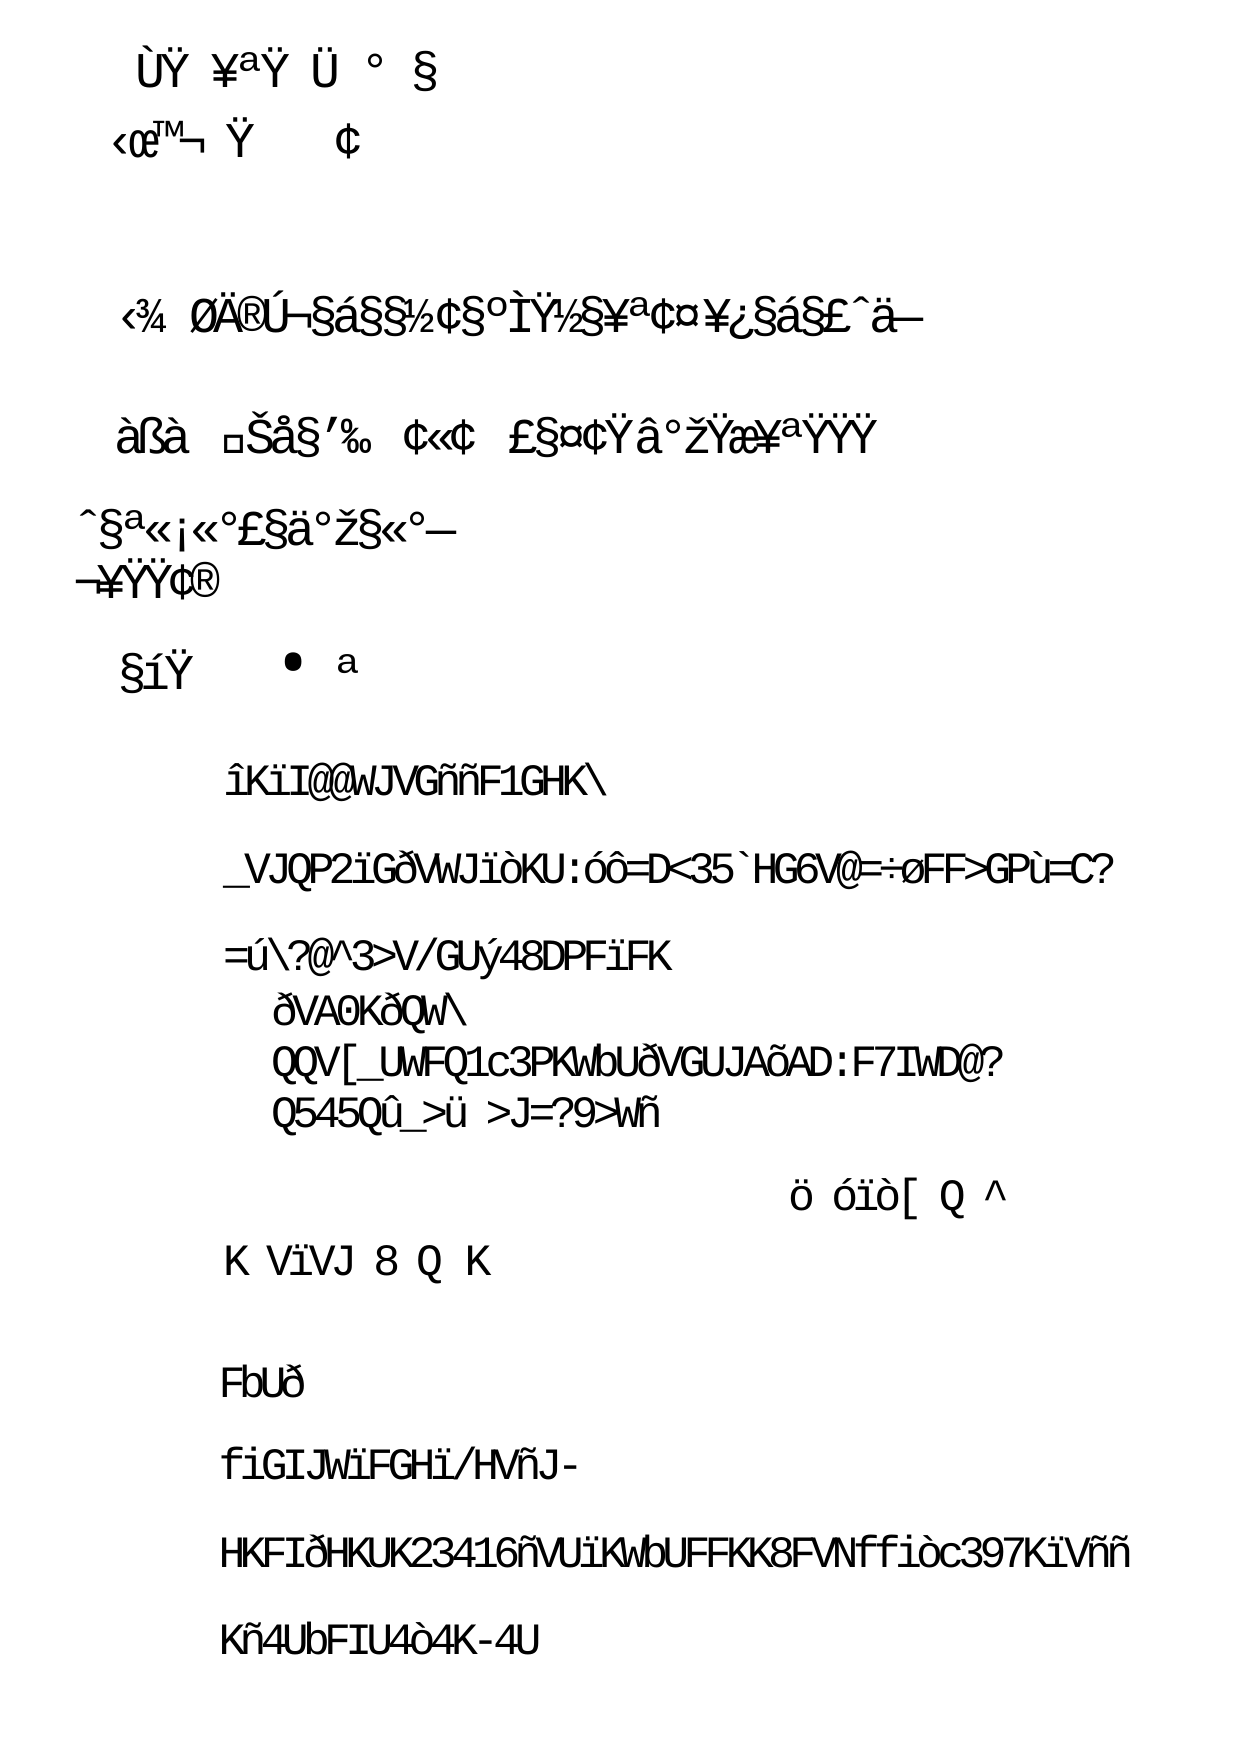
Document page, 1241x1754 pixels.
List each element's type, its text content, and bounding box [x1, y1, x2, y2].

text fiGIJWïFGHï/HVñJ-HKFIðHKUK23416ñVUïKWbUFFKK8FVNffiòc397KïVññKñ4UbFIU4ò4K-4U [218, 1409, 1147, 1672]
text §íŸ • ª­ [117, 609, 481, 712]
text ‹œ™¬ Ÿ ¢ [106, 106, 413, 236]
text ÙŸ ¥ªŸ Ü ° § [135, 12, 800, 106]
text K VïVJ 8 Q K [223, 1228, 535, 1288]
text ‹¾ ­ØÄ®Ú¬§á§§½­¢§ºÌŸ½§¥ª¢¤­¥¿§á§£ˆä—àßà Šå§’‰ ­¢«¢ £§¤¢Ÿ­â°žŸæ¥ªŸŸŸ [114, 236, 1071, 478]
text îKïI@@WJVGññF1GHK\_VJQP2ïGðVWJïòKU:óô=D<35`HG6V@=÷øFF>GPù=C?=ú\?@^3>V/GUý48DPFïFK [223, 726, 1170, 988]
text ö óïò[ Q ^ [788, 1141, 1019, 1228]
text ðVA0KðQW\QQV[_UWFQ1c3PKWbUðVGUJAõAD:F7IWD@?Q545Qû_>ü >J=?9>Wñ [271, 988, 1162, 1141]
text ˆ§ª«¡«°£§ä°ž§«°—¬¥ŸŸ¢® [73, 503, 502, 609]
text FbUð [218, 1350, 376, 1409]
